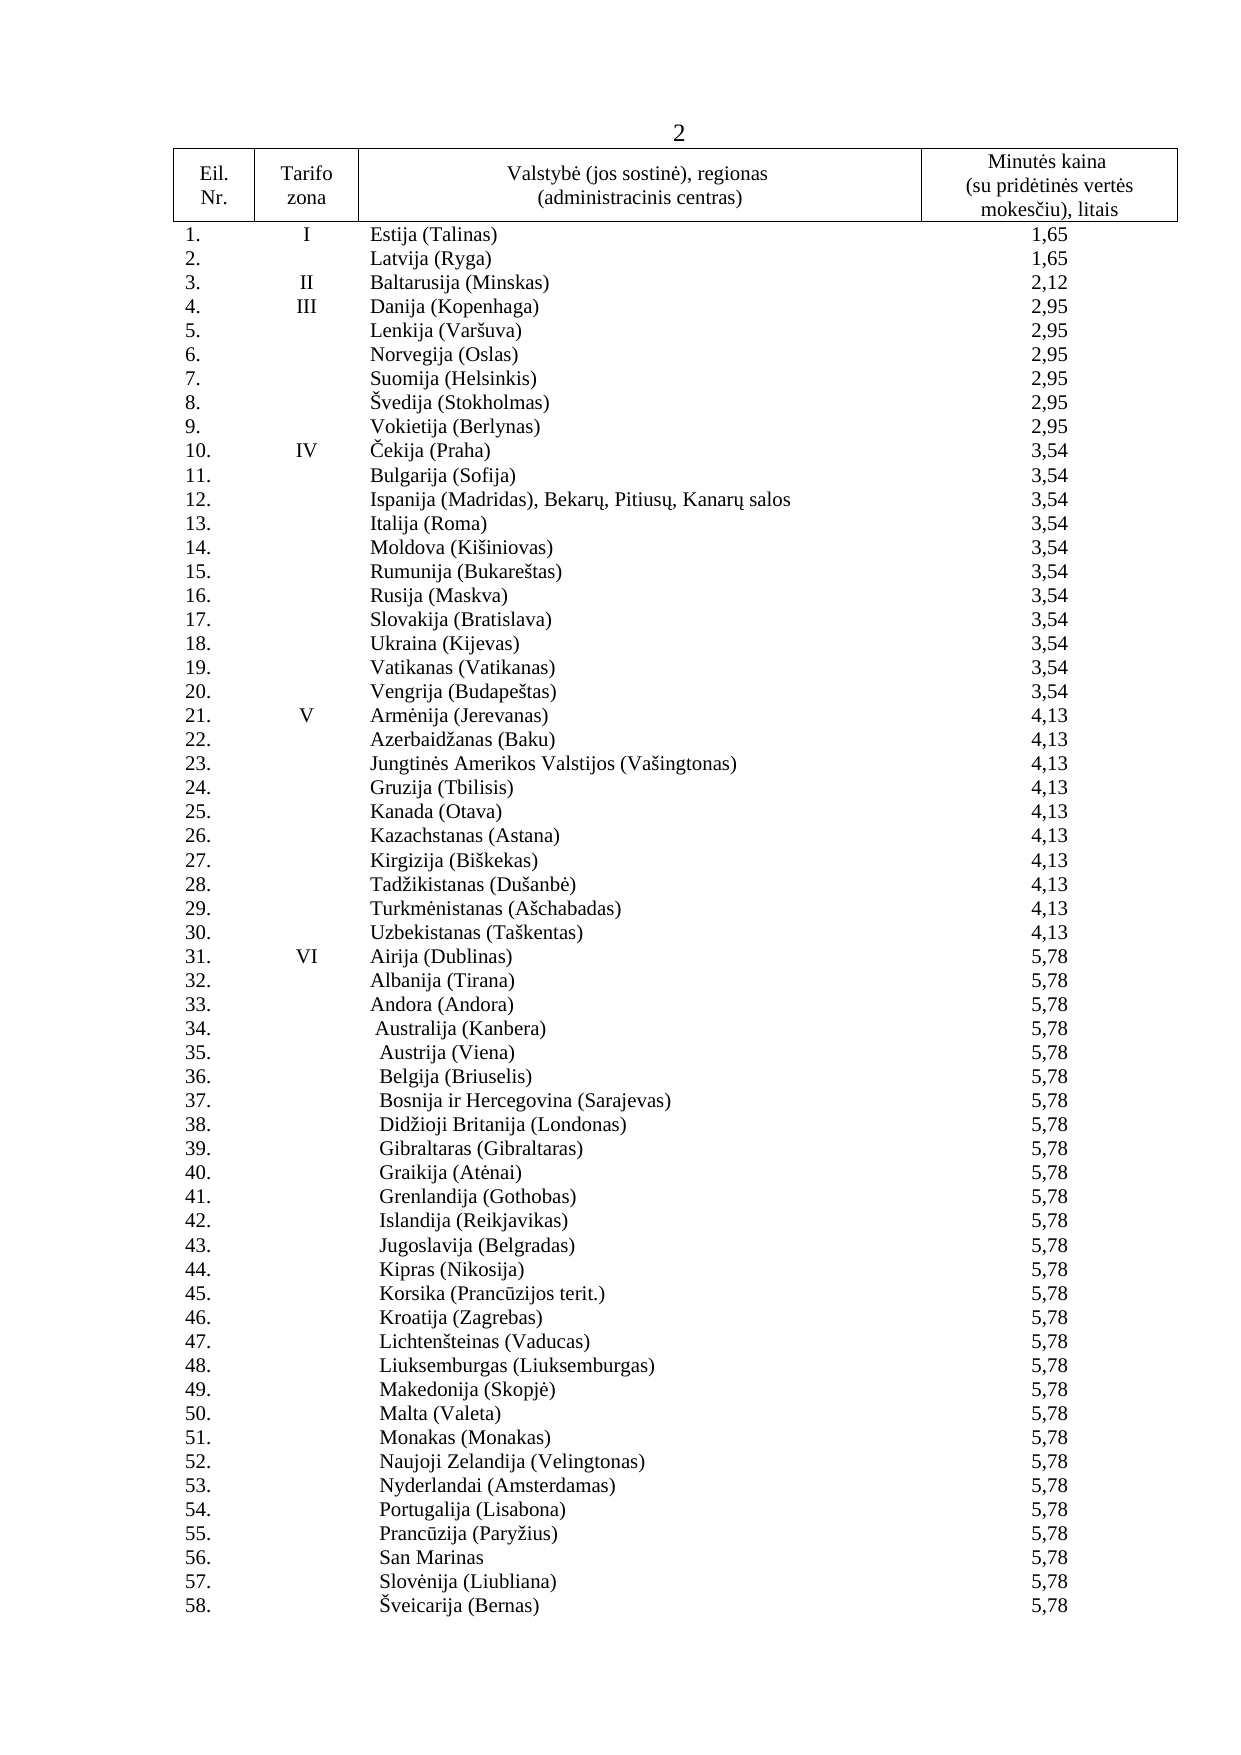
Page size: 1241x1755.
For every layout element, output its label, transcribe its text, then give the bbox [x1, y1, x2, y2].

table_cell 5,78 [921, 1521, 1177, 1545]
table_cell 46. [174, 1305, 254, 1329]
table_cell [254, 968, 358, 992]
table_cell 3,54 [921, 607, 1177, 631]
table_cell [254, 535, 358, 559]
table_cell [254, 414, 358, 438]
table_cell Turkmėnistanas (Ašchabadas) [359, 896, 921, 920]
table_cell 5,78 [921, 1233, 1177, 1257]
table_cell 3,54 [921, 463, 1177, 487]
table_cell 43. [174, 1233, 254, 1257]
table_cell Azerbaidžanas (Baku) [359, 727, 921, 751]
table_cell 3,54 [921, 439, 1177, 462]
table_cell VI [254, 944, 358, 968]
table_cell Kirgizija (Biškekas) [359, 848, 921, 872]
table_cell 11. [174, 463, 254, 487]
table_cell 4,13 [921, 799, 1177, 823]
table_cell [254, 1449, 368, 1473]
table_cell [254, 727, 358, 751]
table_cell Slovakija (Bratislava) [359, 607, 921, 631]
table_cell Rumunija (Bukareštas) [359, 559, 921, 583]
table_cell Graikija (Atėnai) [368, 1160, 921, 1184]
table_cell 5. [174, 318, 254, 342]
table_cell 1,65 [921, 246, 1177, 270]
table_cell 5,78 [921, 1401, 1177, 1425]
table_cell 30. [174, 920, 254, 944]
table_cell 5,78 [921, 1594, 1177, 1602]
table_cell 5,78 [921, 1184, 1177, 1208]
table_cell [254, 246, 358, 270]
table_cell 4,13 [921, 824, 1177, 847]
table_cell 8. [174, 390, 254, 414]
table_cell 2,95 [921, 294, 1177, 318]
table_cell [254, 1353, 368, 1377]
table_cell 17. [174, 607, 254, 631]
table_cell Vokietija (Berlynas) [359, 414, 921, 438]
table_cell 35. [174, 1040, 254, 1064]
table_cell Austrija (Viena) [368, 1040, 921, 1064]
table_cell 4,13 [921, 872, 1177, 896]
table_cell Latvija (Ryga) [359, 246, 921, 270]
table_cell 4,13 [921, 703, 1177, 727]
table_cell [254, 1425, 368, 1449]
table_cell 39. [174, 1136, 254, 1160]
table_cell Gruzija (Tbilisis) [359, 775, 921, 799]
table_cell 5,78 [921, 1305, 1177, 1329]
table_cell 3,54 [921, 583, 1177, 607]
table_cell [254, 799, 358, 823]
table_cell [254, 1112, 368, 1136]
table_cell Jugoslavija (Belgradas) [368, 1233, 921, 1257]
table_header Minutės kaina (su pridėtinės vertės mokesčiu), litais [922, 149, 1177, 221]
table_cell 12. [174, 487, 254, 511]
table_cell Vatikanas (Vatikanas) [359, 655, 921, 679]
table_cell [254, 775, 358, 799]
table_cell 4,13 [921, 920, 1177, 944]
table_cell 22. [174, 727, 254, 751]
table_cell 3,54 [921, 535, 1177, 559]
table_cell Didžioji Britanija (Londonas) [368, 1112, 921, 1136]
table_cell 5,78 [921, 944, 1177, 968]
table_cell 5,78 [921, 1545, 1177, 1569]
table_cell Jungtinės Amerikos Valstijos (Vašingtonas) [359, 751, 921, 775]
table_cell [254, 1281, 368, 1305]
table_cell Armėnija (Jerevanas) [359, 703, 921, 727]
table_cell 5,78 [921, 1353, 1177, 1377]
table_cell 41. [174, 1184, 254, 1208]
table_cell 24. [174, 775, 254, 799]
table_cell Čekija (Praha) [359, 439, 921, 462]
table_cell 5,78 [921, 1329, 1177, 1353]
table_cell Šveicarija (Bernas) [368, 1594, 921, 1602]
table_cell 29. [174, 896, 254, 920]
table_cell 3. [174, 270, 254, 294]
table_cell Estija (Talinas) [359, 222, 921, 246]
table_cell 5,78 [921, 1425, 1177, 1449]
table_cell 27. [174, 848, 254, 872]
table_cell 34. [174, 1016, 254, 1040]
table_cell 3,54 [921, 487, 1177, 511]
table_cell 2,95 [921, 414, 1177, 438]
table_cell 37. [174, 1088, 254, 1112]
table_cell San Marinas [368, 1545, 921, 1569]
table_cell 20. [174, 679, 254, 703]
table_cell Moldova (Kišiniovas) [359, 535, 921, 559]
table_cell Andora (Andora) [359, 992, 921, 1016]
table_cell 7. [174, 366, 254, 390]
table_cell 5,78 [921, 1377, 1177, 1401]
table_header Tarifo zona [255, 149, 358, 221]
table_cell 5,78 [921, 1569, 1177, 1593]
table_cell [254, 896, 358, 920]
table_cell Vengrija (Budapeštas) [359, 679, 921, 703]
table_cell 5,78 [921, 1064, 1177, 1088]
table_cell [254, 1569, 368, 1593]
table_cell 18. [174, 631, 254, 655]
table_cell 25. [174, 799, 254, 823]
table_cell Australija (Kanbera) [363, 1016, 921, 1040]
table_cell Danija (Kopenhaga) [359, 294, 921, 318]
table_cell [254, 1329, 368, 1353]
table_cell Naujoji Zelandija (Velingtonas) [368, 1449, 921, 1473]
table_cell 5,78 [921, 1257, 1177, 1281]
table_cell 14. [174, 535, 254, 559]
table_cell Islandija (Reikjavikas) [368, 1209, 921, 1232]
table_cell 49. [174, 1377, 254, 1401]
table_cell [254, 1064, 368, 1088]
table_cell Italija (Roma) [359, 511, 921, 535]
table_cell Baltarusija (Minskas) [359, 270, 921, 294]
table_cell 5,78 [921, 992, 1177, 1016]
table_cell Suomija (Helsinkis) [359, 366, 921, 390]
table_cell Airija (Dublinas) [359, 944, 921, 968]
table_cell 38. [174, 1112, 254, 1136]
table_cell 28. [174, 872, 254, 896]
table_cell 33. [174, 992, 254, 1016]
table_cell 4,13 [921, 896, 1177, 920]
table_cell [254, 1233, 368, 1257]
table_cell 3,54 [921, 511, 1177, 535]
table_cell 5,78 [921, 968, 1177, 992]
table_cell 26. [174, 824, 254, 847]
table_cell 31. [174, 944, 254, 968]
table_cell 21. [174, 703, 254, 727]
table_cell 3,54 [921, 655, 1177, 679]
table_cell Kipras (Nikosija) [368, 1257, 921, 1281]
table_cell Kazachstanas (Astana) [359, 824, 921, 847]
table_cell 5,78 [921, 1497, 1177, 1521]
table_cell II [254, 270, 358, 294]
table_cell 36. [174, 1064, 254, 1088]
table_cell 1,65 [921, 222, 1177, 246]
table_cell 47. [174, 1329, 254, 1353]
table_cell 57. [174, 1569, 254, 1593]
table_cell 1. [174, 222, 254, 246]
table_cell 51. [174, 1425, 254, 1449]
table_cell 2,95 [921, 318, 1177, 342]
table_cell 4,13 [921, 727, 1177, 751]
table_cell Monakas (Monakas) [368, 1425, 921, 1449]
table_cell 5,78 [921, 1473, 1177, 1497]
table_header Eil. Nr. [174, 149, 254, 221]
table_cell [254, 992, 358, 1016]
table_cell 32. [174, 968, 254, 992]
table_cell Makedonija (Skopjė) [368, 1377, 921, 1401]
table_cell [254, 1160, 368, 1184]
table_cell Prancūzija (Paryžius) [368, 1521, 921, 1545]
table_cell 56. [174, 1545, 254, 1569]
table_cell I [254, 222, 358, 246]
table_cell [254, 559, 358, 583]
table_cell 5,78 [921, 1209, 1177, 1232]
table_cell 13. [174, 511, 254, 535]
table_cell Belgija (Briuselis) [368, 1064, 921, 1088]
table_cell [254, 511, 358, 535]
table_cell 19. [174, 655, 254, 679]
table_cell 45. [174, 1281, 254, 1305]
table_cell 40. [174, 1160, 254, 1184]
table_cell [254, 463, 358, 487]
table_cell III [254, 294, 358, 318]
table_cell Portugalija (Lisabona) [368, 1497, 921, 1521]
table_cell [254, 655, 358, 679]
table_cell [254, 1473, 368, 1497]
table_cell Korsika (Prancūzijos terit.) [368, 1281, 921, 1305]
table_cell 58. [174, 1594, 254, 1602]
table_cell Kroatija (Zagrebas) [368, 1305, 921, 1329]
table_cell 4,13 [921, 775, 1177, 799]
table_cell [254, 920, 358, 944]
table_cell Lenkija (Varšuva) [359, 318, 921, 342]
table_cell [254, 848, 358, 872]
table_cell [254, 318, 358, 342]
table_cell 5,78 [921, 1281, 1177, 1305]
table_cell V [254, 703, 358, 727]
table_cell 54. [174, 1497, 254, 1521]
table_cell Liuksemburgas (Liuksemburgas) [368, 1353, 921, 1377]
table_cell 6. [174, 342, 254, 366]
table_cell Bosnija ir Hercegovina (Sarajevas) [368, 1088, 921, 1112]
table_cell Bulgarija (Sofija) [359, 463, 921, 487]
table_cell 55. [174, 1521, 254, 1545]
table_cell 2,95 [921, 366, 1177, 390]
table_cell Slovėnija (Liubliana) [368, 1569, 921, 1593]
table_cell 52. [174, 1449, 254, 1473]
table_cell Ukraina (Kijevas) [359, 631, 921, 655]
table_cell [254, 679, 358, 703]
table_cell 23. [174, 751, 254, 775]
table_cell 4. [174, 294, 254, 318]
table_cell 4,13 [921, 848, 1177, 872]
table_cell [254, 1521, 368, 1545]
table_cell [254, 583, 358, 607]
table_cell 53. [174, 1473, 254, 1497]
table_cell Švedija (Stokholmas) [359, 390, 921, 414]
table_cell Ispanija (Madridas), Bekarų, Pitiusų, Kanarų salos [359, 487, 921, 511]
table_cell 2. [174, 246, 254, 270]
table_cell [254, 366, 358, 390]
table_cell [254, 1545, 368, 1569]
table_cell 4,13 [921, 751, 1177, 775]
table_cell 44. [174, 1257, 254, 1281]
table_cell 15. [174, 559, 254, 583]
table_cell 5,78 [921, 1112, 1177, 1136]
table_cell 5,78 [921, 1160, 1177, 1184]
table_cell Kanada (Otava) [359, 799, 921, 823]
table_cell 2,95 [921, 390, 1177, 414]
table_cell 5,78 [921, 1136, 1177, 1160]
table_cell 5,78 [921, 1088, 1177, 1112]
table_cell [254, 751, 358, 775]
table_cell [254, 1184, 368, 1208]
table_cell [254, 487, 358, 511]
table_cell Albanija (Tirana) [359, 968, 921, 992]
table_cell Rusija (Maskva) [359, 583, 921, 607]
table_cell [254, 1016, 363, 1040]
table_cell [254, 390, 358, 414]
table_cell IV [254, 439, 358, 462]
table_cell Norvegija (Oslas) [359, 342, 921, 366]
table_cell [254, 824, 358, 847]
table_cell 5,78 [921, 1449, 1177, 1473]
table_cell 3,54 [921, 559, 1177, 583]
table_cell [254, 1594, 368, 1602]
table_cell 48. [174, 1353, 254, 1377]
table_cell 3,54 [921, 679, 1177, 703]
table_cell [254, 1377, 368, 1401]
table_cell 9. [174, 414, 254, 438]
table_cell 16. [174, 583, 254, 607]
table_cell [254, 1088, 368, 1112]
table_cell [254, 1257, 368, 1281]
table_cell 2,95 [921, 342, 1177, 366]
table_cell [254, 1305, 368, 1329]
table_cell [254, 631, 358, 655]
table_cell 5,78 [921, 1016, 1177, 1040]
table_cell 5,78 [921, 1040, 1177, 1064]
table_cell Grenlandija (Gothobas) [368, 1184, 921, 1208]
table_cell Malta (Valeta) [368, 1401, 921, 1425]
table_cell 50. [174, 1401, 254, 1425]
table_cell 10. [174, 439, 254, 462]
table_header Valstybė (jos sostinė), regionas (administracinis centras) [359, 149, 921, 221]
table_cell [254, 1497, 368, 1521]
table_cell [254, 342, 358, 366]
table_cell [254, 1209, 368, 1232]
table_cell Tadžikistanas (Dušanbė) [359, 872, 921, 896]
table_cell Lichtenšteinas (Vaducas) [368, 1329, 921, 1353]
table_cell 3,54 [921, 631, 1177, 655]
table_cell [254, 1401, 368, 1425]
table_cell 2,12 [921, 270, 1177, 294]
table_cell [254, 1040, 368, 1064]
table_cell [254, 1136, 368, 1160]
table_cell [254, 872, 358, 896]
table_cell Nyderlandai (Amsterdamas) [368, 1473, 921, 1497]
table_cell [254, 607, 358, 631]
table_cell Uzbekistanas (Taškentas) [359, 920, 921, 944]
table_cell 42. [174, 1209, 254, 1232]
table_cell Gibraltaras (Gibraltaras) [368, 1136, 921, 1160]
